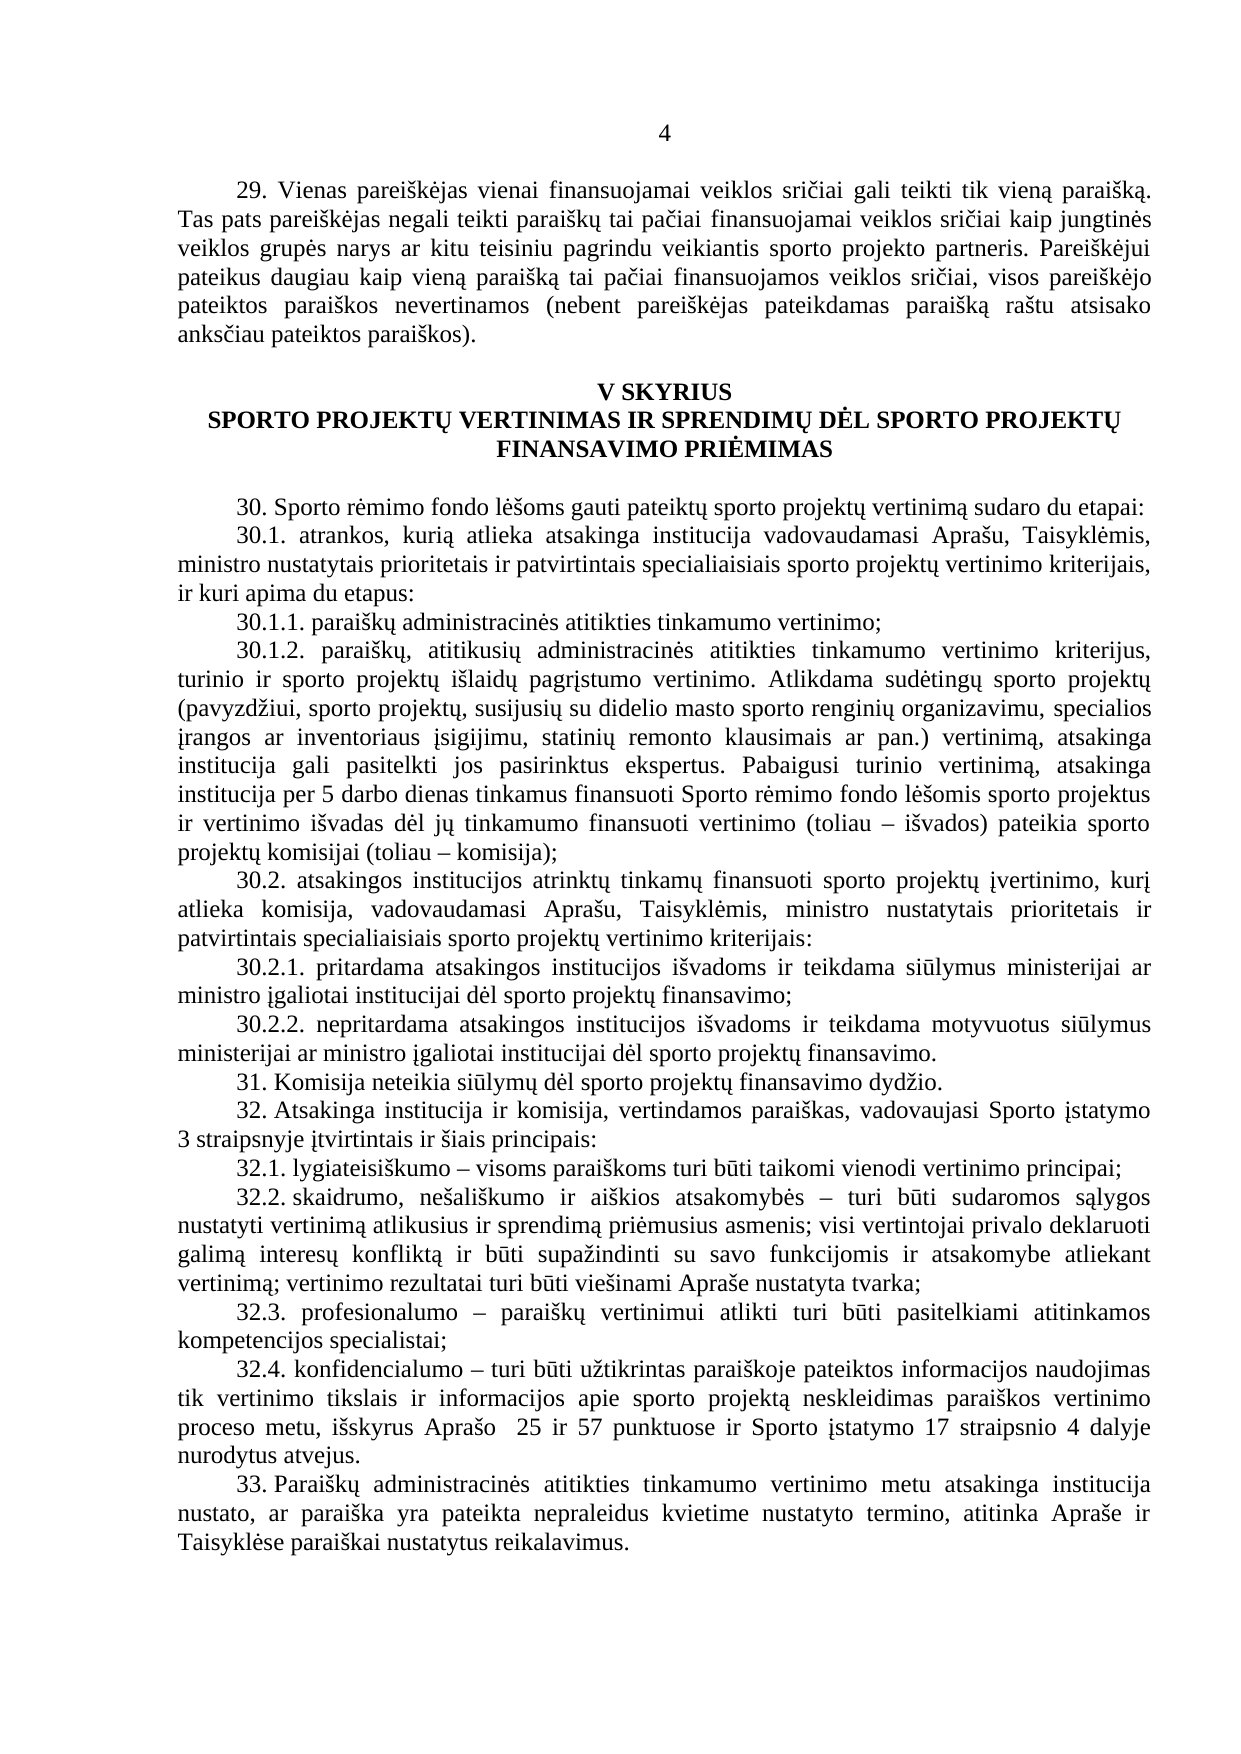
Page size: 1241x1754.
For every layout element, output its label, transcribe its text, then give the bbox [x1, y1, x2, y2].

text 30.2.1. pritardama atsakingos institucijos išvadoms ir teikdama siūlymus ministerijai ar ministro įgaliotai institucijai dėl sporto projektų finansavimo; [177, 952, 1152, 1009]
text 31. Komisija neteikia siūlymų dėl sporto projektų finansavimo dydžio. [177, 1067, 1152, 1096]
text 32. Atsakinga institucija ir komisija, vertindamos paraiškas, vadovaujasi Sporto įstatymo 3 straipsnyje įtvirtintais ir šiais principais: [177, 1096, 1152, 1153]
text SPORTO PROJEKTŲ VERTINIMAS IR SPRENDIMŲ DĖL SPORTO PROJEKTŲ FINANSAVIMO PRIĖMIMAS [177, 406, 1152, 463]
text 30.1.1. paraiškų administracinės atitikties tinkamumo vertinimo; [177, 607, 1152, 636]
text 30.1. atrankos, kurią atlieka atsakinga institucija vadovaudamasi Aprašu, Taisyklėmis, ministro nustatytais prioritetais ir patvirtintais specialiaisiais sporto projektų vertinimo kriterijais, ir kuri apima du etapus: [177, 521, 1152, 607]
text 33. Paraiškų administracinės atitikties tinkamumo vertinimo metu atsakinga institucija nustato, ar paraiška yra pateikta nepraleidus kvietime nustatyto termino, atitinka Apraše ir Taisyklėse paraiškai nustatytus reikalavimus. [177, 1469, 1152, 1556]
text 32.3. profesionalumo – paraiškų vertinimui atlikti turi būti pasitelkiami atitinkamos kompetencijos specialistai; [177, 1297, 1152, 1354]
text 32.2. skaidrumo, nešališkumo ir aiškios atsakomybės – turi būti sudaromos sąlygos nustatyti vertinimą atlikusius ir sprendimą priėmusius asmenis; visi vertintojai privalo deklaruoti galimą interesų konfliktą ir būti supažindinti su savo funkcijomis ir atsakomybe atliekant vertinimą; vertinimo rezultatai turi būti viešinami Apraše nustatyta tvarka; [177, 1182, 1152, 1297]
text 32.1. lygiateisiškumo – visoms paraiškoms turi būti taikomi vienodi vertinimo principai; [177, 1153, 1152, 1182]
text 32.4. konfidencialumo – turi būti užtikrintas paraiškoje pateiktos informacijos naudojimas tik vertinimo tikslais ir informacijos apie sporto projektą neskleidimas paraiškos vertinimo proceso metu, išskyrus Aprašo 25 ir 57 punktuose ir Sporto įstatymo 17 straipsnio 4 dalyje nurodytus atvejus. [177, 1354, 1152, 1469]
text 30.1.2. paraiškų, atitikusių administracinės atitikties tinkamumo vertinimo kriterijus, turinio ir sporto projektų išlaidų pagrįstumo vertinimo. Atlikdama sudėtingų sporto projektų (pavyzdžiui, sporto projektų, susijusių su didelio masto sporto renginių organizavimu, specialios įrangos ar inventoriaus įsigijimu, statinių remonto klausimais ar pan.) vertinimą, atsakinga institucija gali pasitelkti jos pasirinktus ekspertus. Pabaigusi turinio vertinimą, atsakinga institucija per 5 darbo dienas tinkamus finansuoti Sporto rėmimo fondo lėšomis sporto projektus ir vertinimo išvadas dėl jų tinkamumo finansuoti vertinimo (toliau – išvados) pateikia sporto projektų komisijai (toliau – komisija); [177, 636, 1152, 866]
text V SKYRIUS [177, 377, 1152, 406]
text 29. Vienas pareiškėjas vienai finansuojamai veiklos sričiai gali teikti tik vieną paraišką. Tas pats pareiškėjas negali teikti paraiškų tai pačiai finansuojamai veiklos sričiai kaip jungtinės veiklos grupės narys ar kitu teisiniu pagrindu veikiantis sporto projekto partneris. Pareiškėjui pateikus daugiau kaip vieną paraišką tai pačiai finansuojamos veiklos sričiai, visos pareiškėjo pateiktos paraiškos nevertinamos (nebent pareiškėjas pateikdamas paraišką raštu atsisako anksčiau pateiktos paraiškos). [177, 176, 1152, 348]
text 30. Sporto rėmimo fondo lėšoms gauti pateiktų sporto projektų vertinimą sudaro du etapai: [177, 492, 1152, 521]
text 30.2.2. nepritardama atsakingos institucijos išvadoms ir teikdama motyvuotus siūlymus ministerijai ar ministro įgaliotai institucijai dėl sporto projektų finansavimo. [177, 1009, 1152, 1067]
text 30.2. atsakingos institucijos atrinktų tinkamų finansuoti sporto projektų įvertinimo, kurį atlieka komisija, vadovaudamasi Aprašu, Taisyklėmis, ministro nustatytais prioritetais ir patvirtintais specialiaisiais sporto projektų vertinimo kriterijais: [177, 866, 1152, 952]
